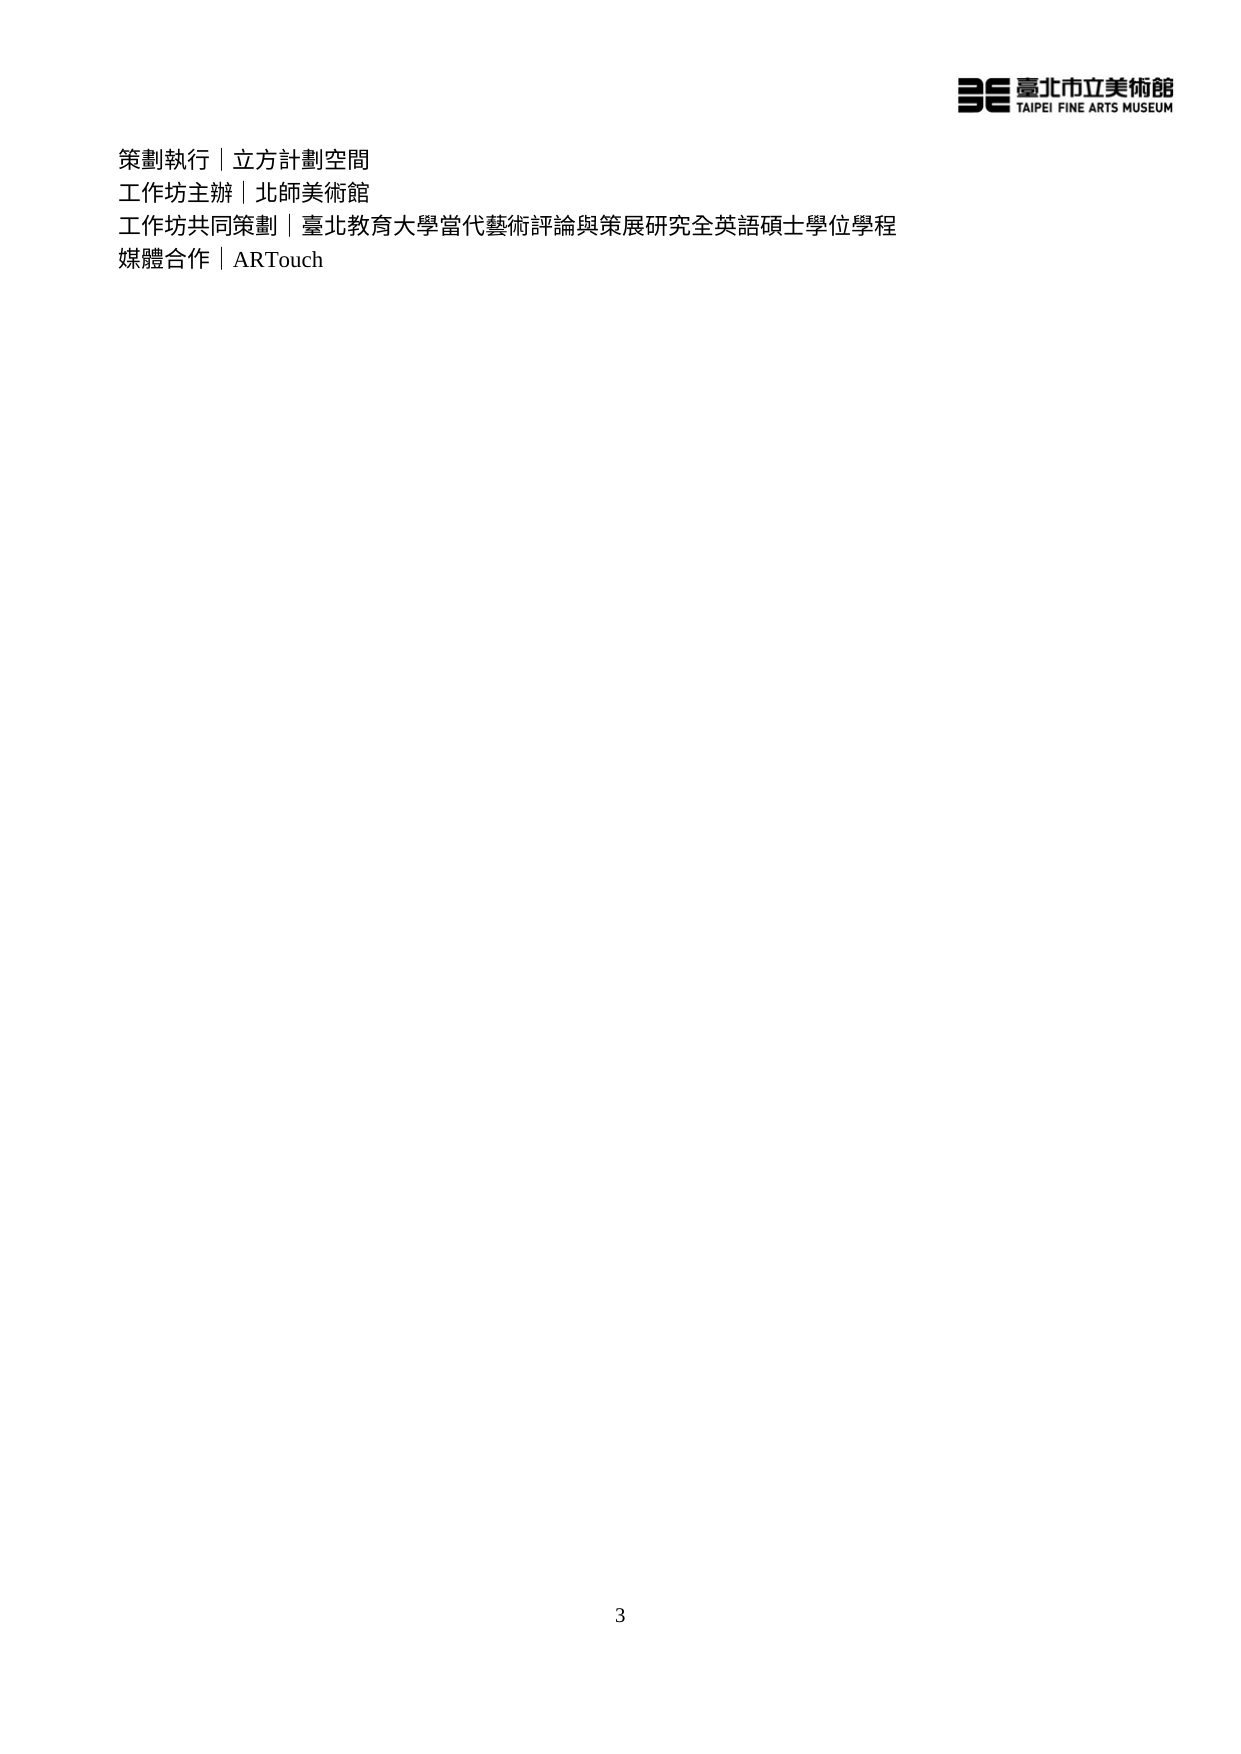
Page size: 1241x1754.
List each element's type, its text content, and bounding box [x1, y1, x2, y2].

text 工作坊主辦｜北師美術館 [118, 175, 1122, 208]
text 媒體合作｜ARTouch [118, 241, 1122, 274]
text 策劃執行｜立方計劃空間 [118, 142, 1122, 175]
text 工作坊共同策劃｜臺北教育大學當代藝術評論與策展研究全英語碩士學位學程 [118, 208, 1122, 241]
